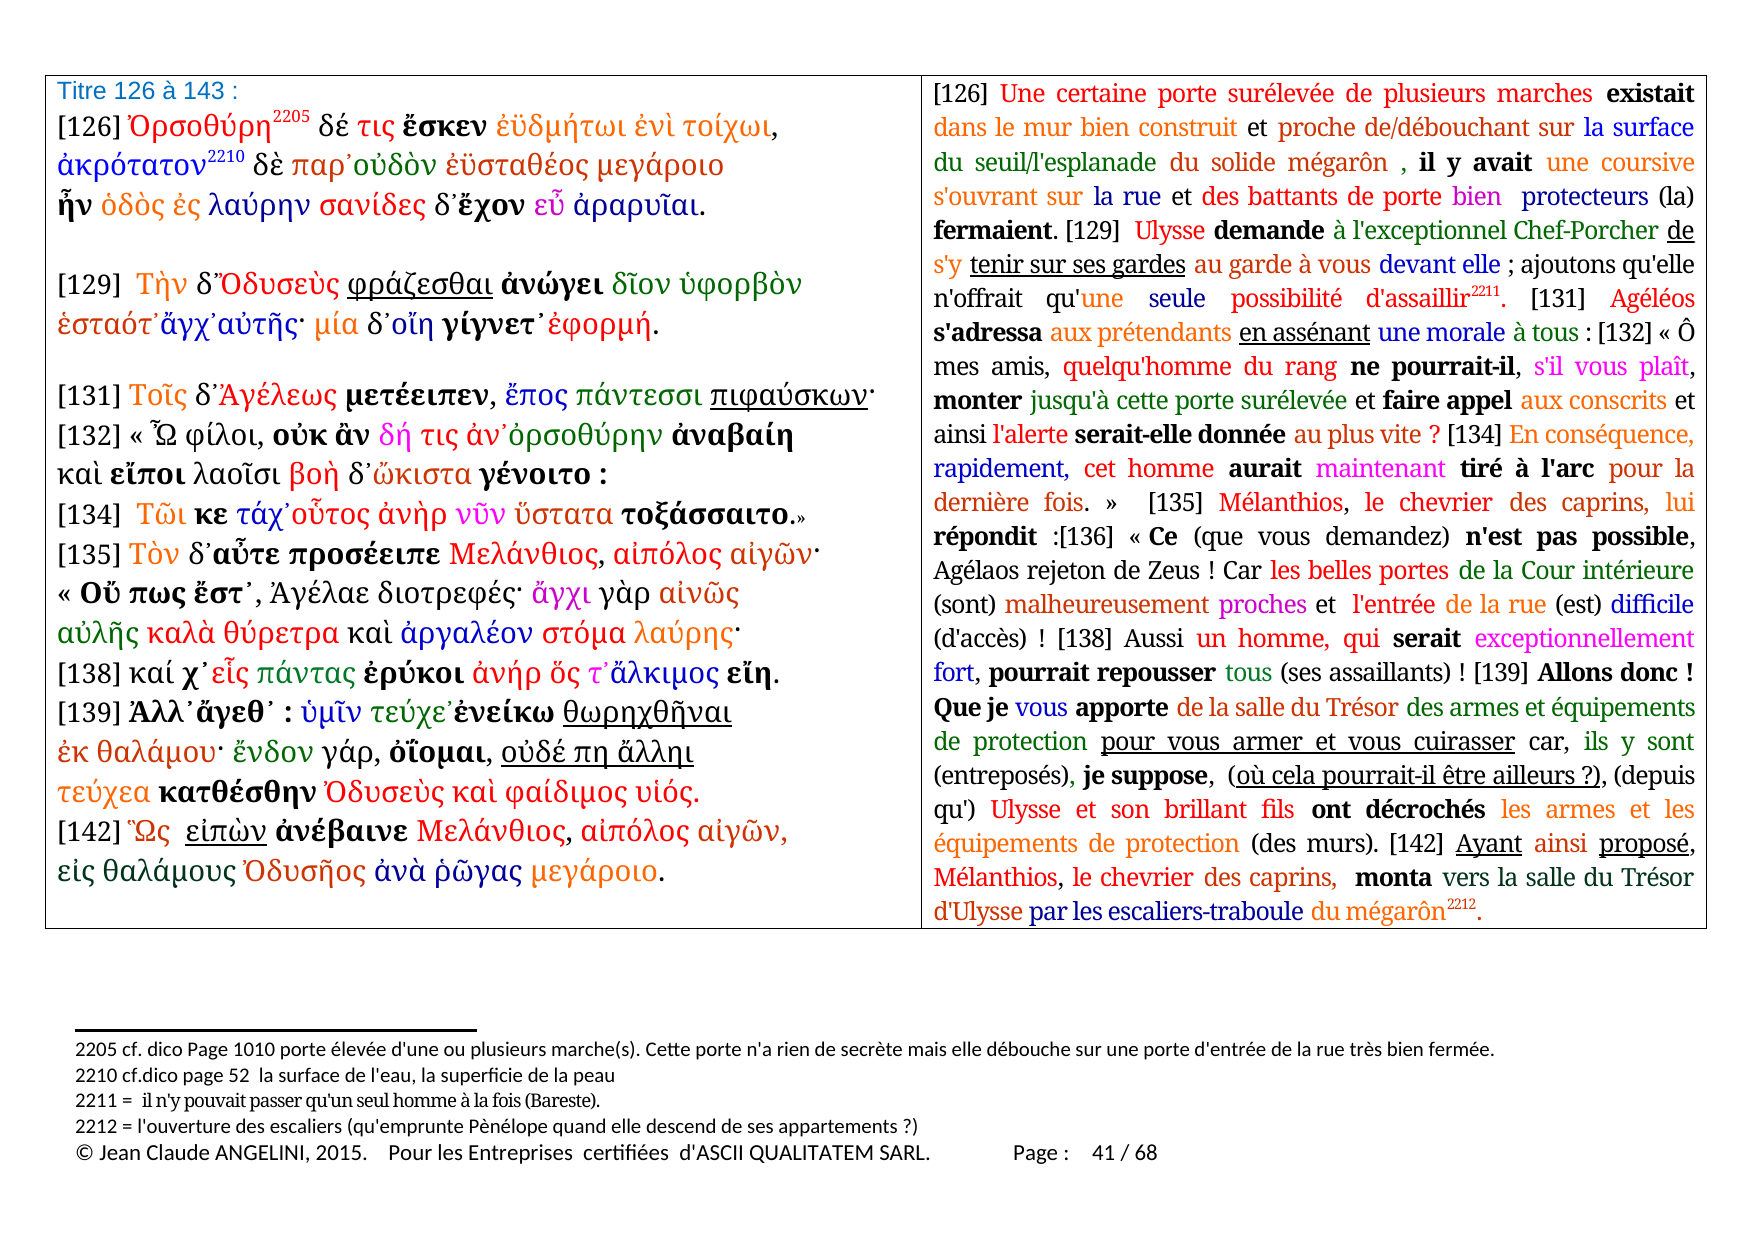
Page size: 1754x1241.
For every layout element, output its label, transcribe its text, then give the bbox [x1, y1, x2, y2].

table_header [126] Une certaine porte surélevée de plusieurs marches existait dans le mur bien construit et proche de/débouchant sur la surface du seuil/l'esplanade du solide mégarôn , il y avait une coursive s'ouvrant sur la rue et des battants de porte bien protecteurs (la) fermaient. [129] Ulysse demande à l'exceptionnel Chef-Porcher de s'y tenir sur ses gardes au garde à vous devant elle ; ajoutons qu'elle n'offrait qu'une seule possibilité d'assaillir. [131] Agéléos s'adressa aux prétendants en assénant une morale à tous : [132] « Ô mes amis, quelqu'homme du rang ne pourrait-il, s'il vous plaît, monter jusqu'à cette porte surélevée et faire appel aux conscrits et ainsi l'alerte serait-elle donnée au plus vite ? [134] En conséquence, rapidement, cet homme aurait maintenant tiré à l'arc pour la dernière fois. » [135] Mélanthios, le chevrier des caprins, lui répondit :[136] « Ce (que vous demandez) n'est pas possible, Agélaos rejeton de Zeus ! Car les belles portes de la Cour intérieure (sont) malheureusement proches et l'entrée de la rue (est) difficile (d'accès) ! [138] Aussi un homme, qui serait exceptionnellement fort, pourrait repousser tous (ses assaillants) ! [139] Allons donc ! Que je vous apporte de la salle du Trésor des armes et équipements de protection pour vous armer et vous cuirasser car, ils y sont (entreposés), je suppose, (où cela pourrait-il être ailleurs ?), (depuis qu') Ulysse et son brillant fils ont décrochés les armes et les équipements de protection (des murs). [142] Ayant ainsi proposé, Mélanthios, le chevrier des caprins, monta vers la salle du Trésor d'Ulysse par les escaliers-traboule du mégarôn. [922, 76, 1706, 928]
table_header Titre 126 à 143 : [126] Ὀρσοθύρη δέ τις ἔσκεν ἐϋδμήτωι ἐνὶ τοίχωι, ἀκρότατον δὲ παρ᾽οὐδὸν ἐϋσταθέος μεγάροιο ἦν ὁδὸς ἐς λαύρην σανίδες δ᾽ἔχον εὖ ἀραρυῖαι. [129] Τὴν δ᾽Ὀδυσεὺς φράζεσθαι ἀνώγει δῖον ὑφορβὸν ἑσταότ᾽ἄγχ᾽αὐτῆς· μία δ᾽οἴη γίγνετ᾽ἐφορμή. [131] Τοῖς δ᾽Ἀγέλεως μετέειπεν, ἔπος πάντεσσι πιφαύσκων· [132] « Ὦ φίλοι, οὐκ ἂν δή τις ἀν᾽ὀρσοθύρην ἀναβαίη καὶ εἴποι λαοῖσι βοὴ δ᾽ὤκιστα γένοιτο : [134] Τῶι κε τάχ᾽οὗτος ἀνὴρ νῦν ὕστατα τοξάσσαιτο.» [135] Τὸν δ᾽αὖτε προσέειπε Μελάνθιος, αἰπόλος αἰγῶν· « Οὔ πως ἔστ᾽, Ἀγέλαε διοτρεφές· ἄγχι γὰρ αἰνῶς αὐλῆς καλὰ θύρετρα καὶ ἀργαλέον στόμα λαύρης· [138] καί χ᾽εἷς πάντας ἐρύκοι ἀνήρ ὅς τ᾽ἄλκιμος εἴη. [139] Ἀλλ᾽ἄγεθ᾽ : ὑμῖν τεύχε᾽ἐνείκω θωρηχθῆναι ἐκ θαλάμου· ἔνδον γάρ, ὀΐομαι, οὐδέ πη ἄλληι τεύχεα κατθέσθην Ὀδυσεὺς καὶ φαίδιμος υἱός. [142] Ὣς εἰπὼν ἀνέβαινε Μελάνθιος, αἰπόλος αἰγῶν, εἰς θαλάμους Ὀδυσῆος ἀνὰ ῥῶγας μεγάροιο. [46, 76, 921, 928]
